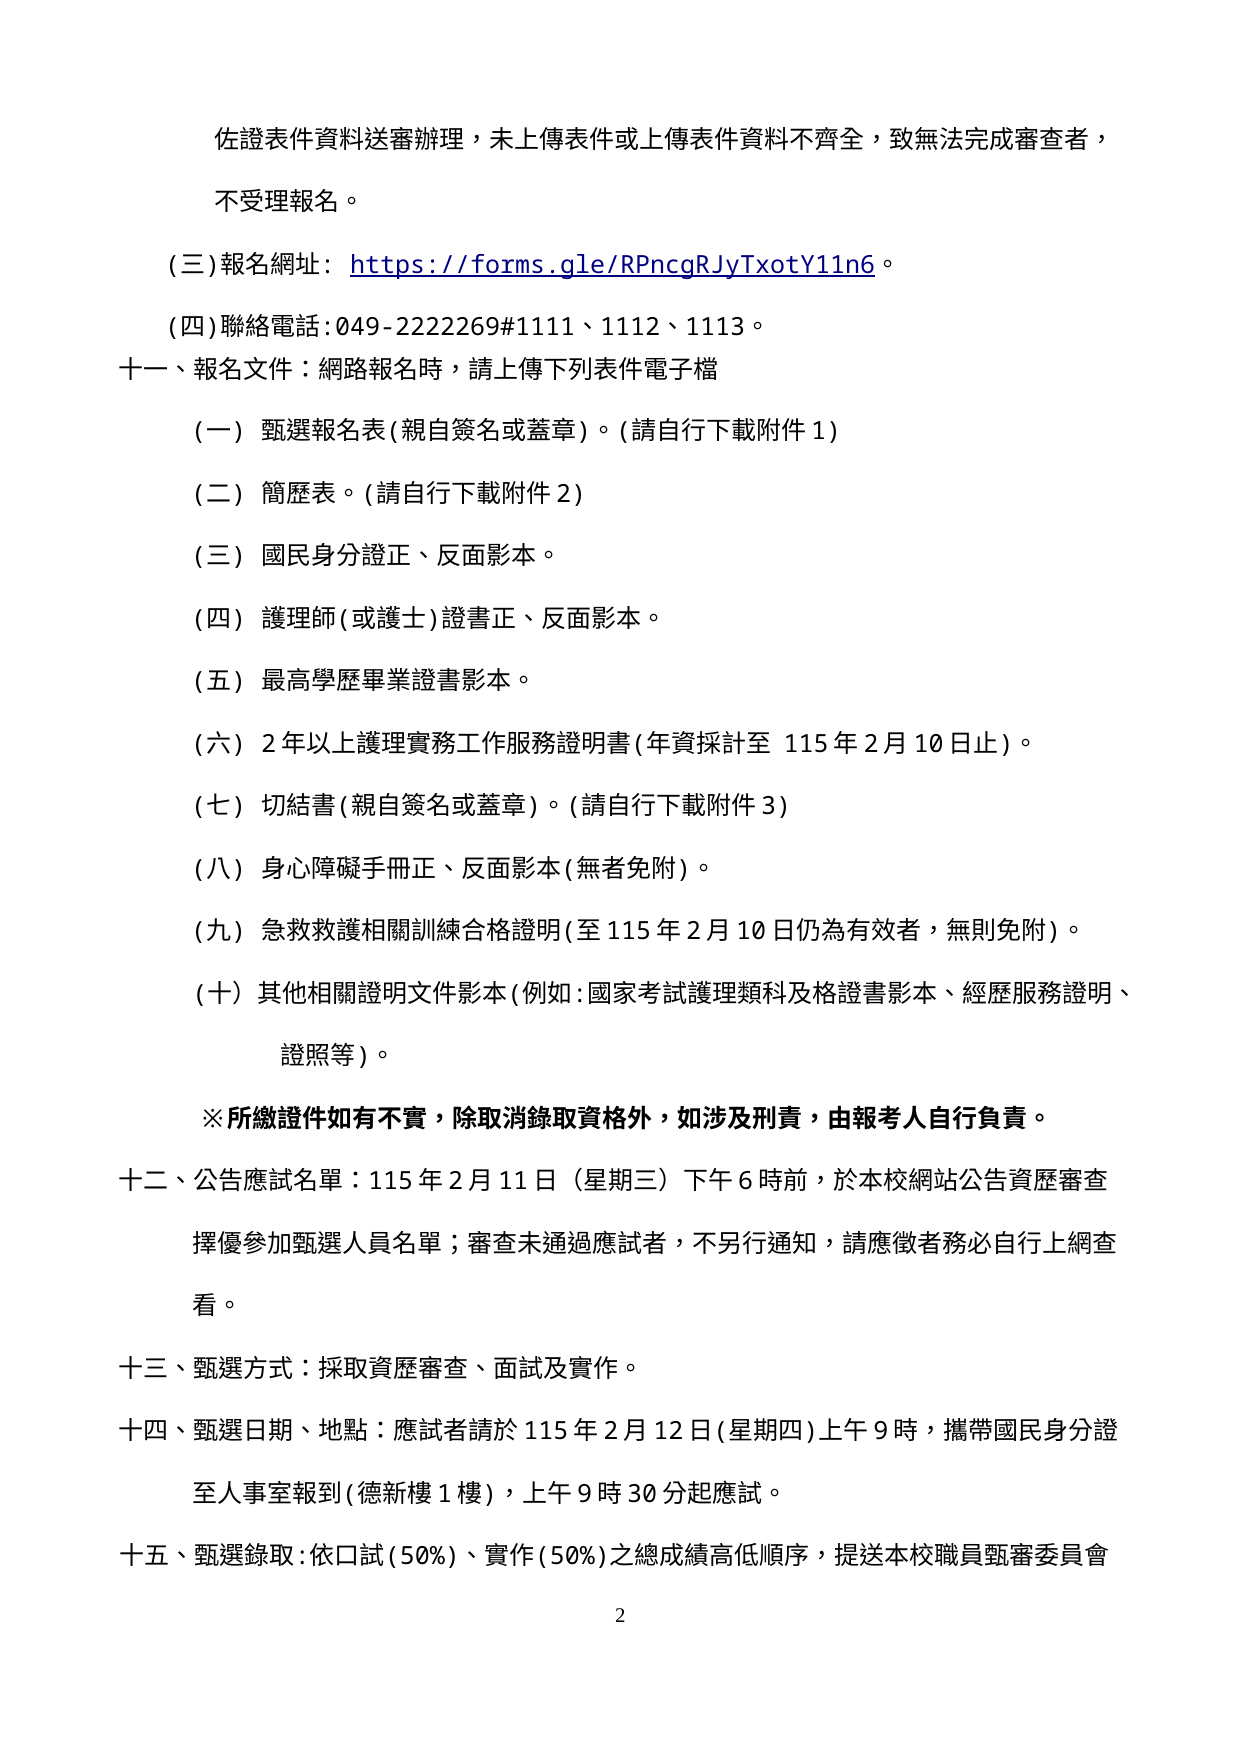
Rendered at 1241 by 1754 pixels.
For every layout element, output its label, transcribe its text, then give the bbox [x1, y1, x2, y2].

text (三)報名網址: https://forms.gle/RPncgRJyTxotY11n6。 [165, 221, 1122, 283]
text (四)聯絡電話:049-2222269#1111、1112、1113。 [165, 283, 1122, 346]
text (一) 甄選報名表(親自簽名或蓋章)。(請自行下載附件1) [191, 387, 1122, 450]
text ※所繳證件如有不實，除取消錄取資格外，如涉及刑責，由報考人自行負責。 [173, 1075, 1122, 1137]
text (五) 最高學歷畢業證書影本。 [191, 637, 1122, 700]
text (四) 護理師(或護士)證書正、反面影本。 [191, 575, 1122, 637]
text 十二、公告應試名單：115年2月11日（星期三）下午6時前，於本校網站公告資歷審查擇優參加甄選人員名單；審查未通過應試者，不另行通知，請應徵者務必自行上網查看。 [118, 1137, 1122, 1325]
text (九) 急救救護相關訓練合格證明(至115年2月10日仍為有效者，無則免附)。 [191, 887, 1122, 950]
text 十一、報名文件：網路報名時，請上傳下列表件電子檔 [118, 346, 1122, 387]
text (七) 切結書(親自簽名或蓋章)。(請自行下載附件3) [191, 762, 1122, 825]
text (六) 2年以上護理實務工作服務證明書(年資採計至 115年2月10日止)。 [191, 700, 1122, 762]
text (八) 身心障礙手冊正、反面影本(無者免附)。 [191, 825, 1122, 887]
text 十五、甄選錄取:依口試(50%)、實作(50%)之總成績高低順序，提送本校職員甄審委員會 [119, 1512, 1122, 1575]
text (三) 國民身分證正、反面影本。 [191, 512, 1122, 575]
text (十）其他相關證明文件影本(例如:國家考試護理類科及格證書影本、經歷服務證明、證照等)。 [192, 950, 1122, 1075]
text 十四、甄選日期、地點：應試者請於115年2月12日(星期四)上午9時，攜帶國民身分證至人事室報到(德新樓1樓)，上午9時30分起應試。 [118, 1387, 1122, 1512]
text 十三、甄選方式：採取資歷審查、面試及實作。 [118, 1325, 1122, 1387]
text 佐證表件資料送審辦理，未上傳表件或上傳表件資料不齊全，致無法完成審查者，不受理報名。 [165, 96, 1122, 221]
text (二) 簡歷表。(請自行下載附件2) [191, 450, 1122, 512]
